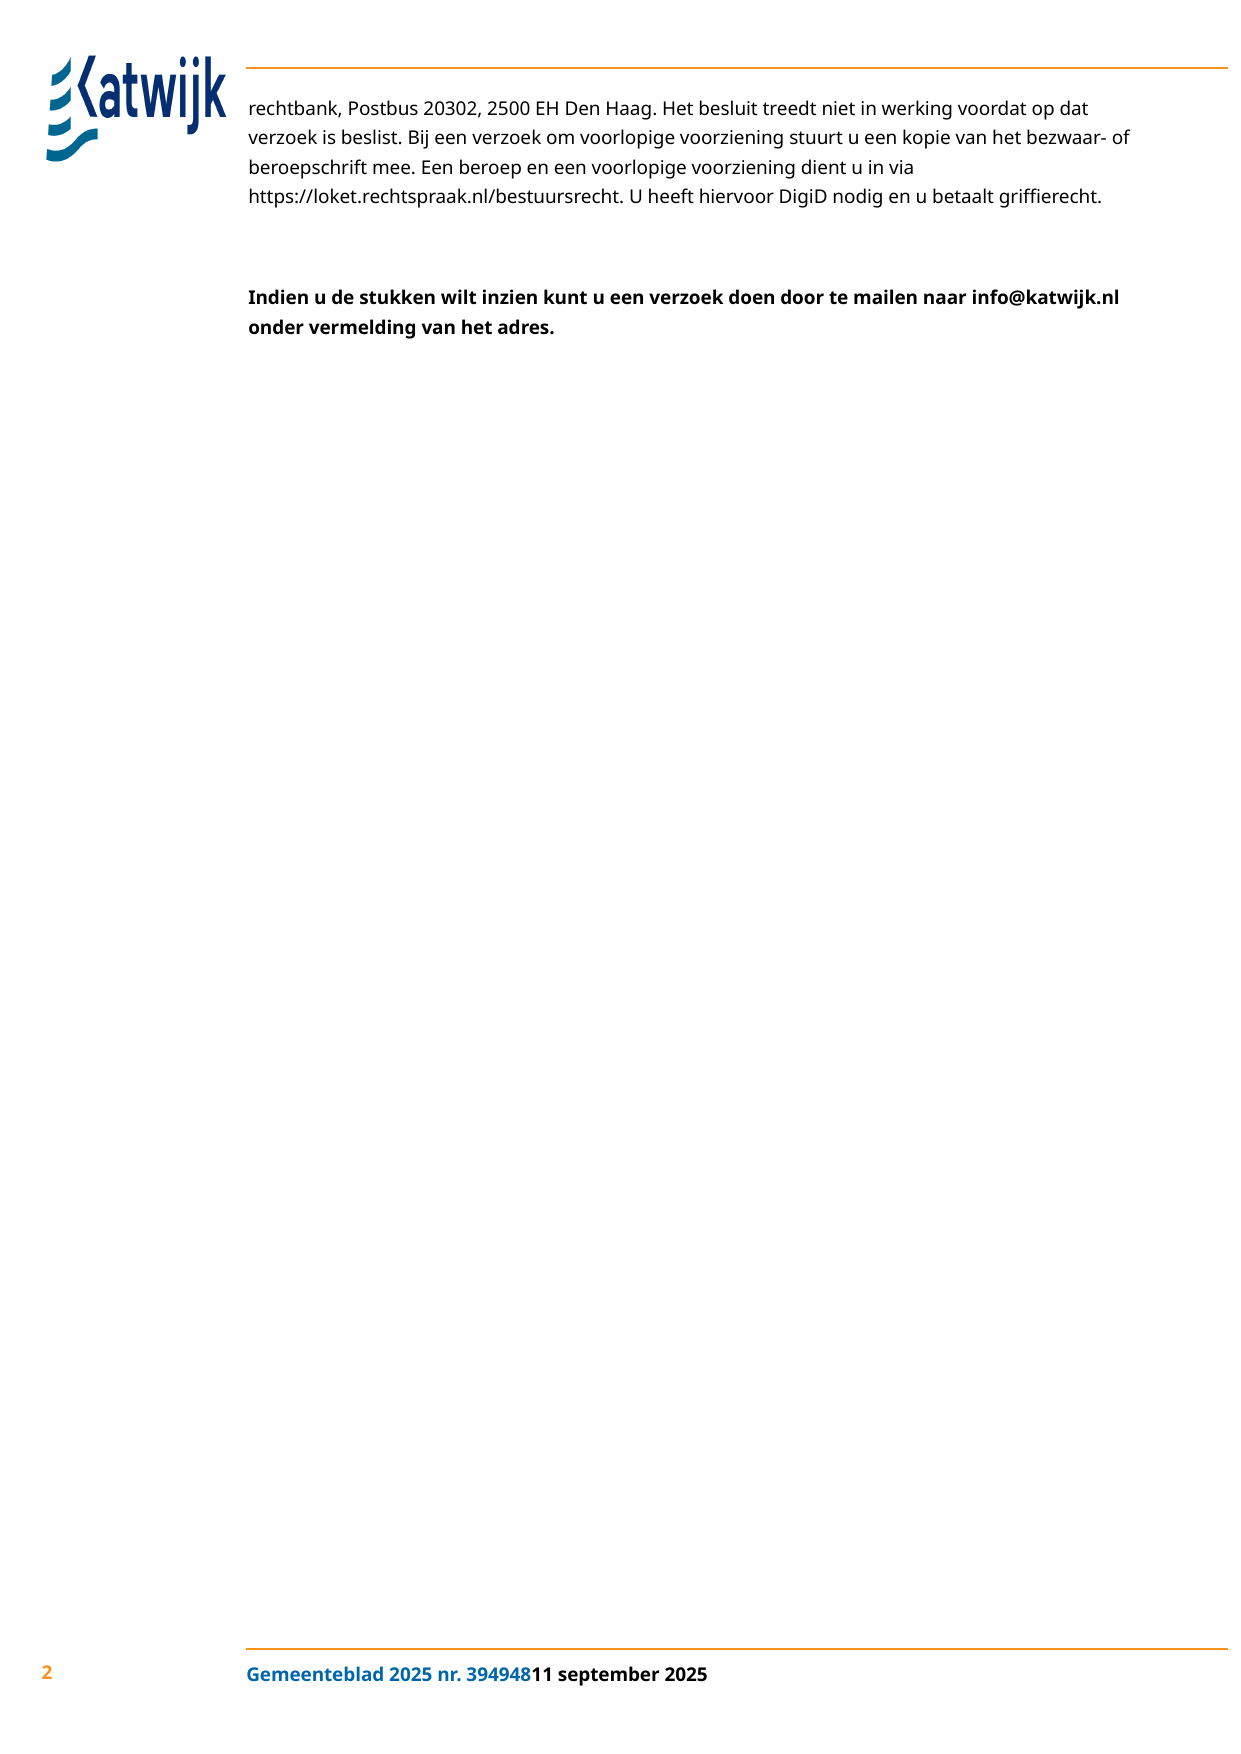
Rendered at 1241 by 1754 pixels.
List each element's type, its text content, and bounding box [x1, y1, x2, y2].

text Indien u de stukken wilt inzien kunt u een verzoek doen door te mailen naar info@katwijk.nl onder vermelding van het adres. [248, 284, 1152, 340]
text rechtbank, Postbus 20302, 2500 EH Den Haag. Het besluit treedt niet in werking voordat op dat verzoek is beslist. Bij een verzoek om voorlopige voorziening stuurt u een kopie van het bezwaar- of beroepschrift mee. Een beroep en een voorlopige voorziening dient u in via https://loket.rechtspraak.nl/bestuursrecht. U heeft hiervoor DigiD nodig en u betaalt griffierecht. [248, 95, 1152, 209]
picture [41, 47, 231, 172]
